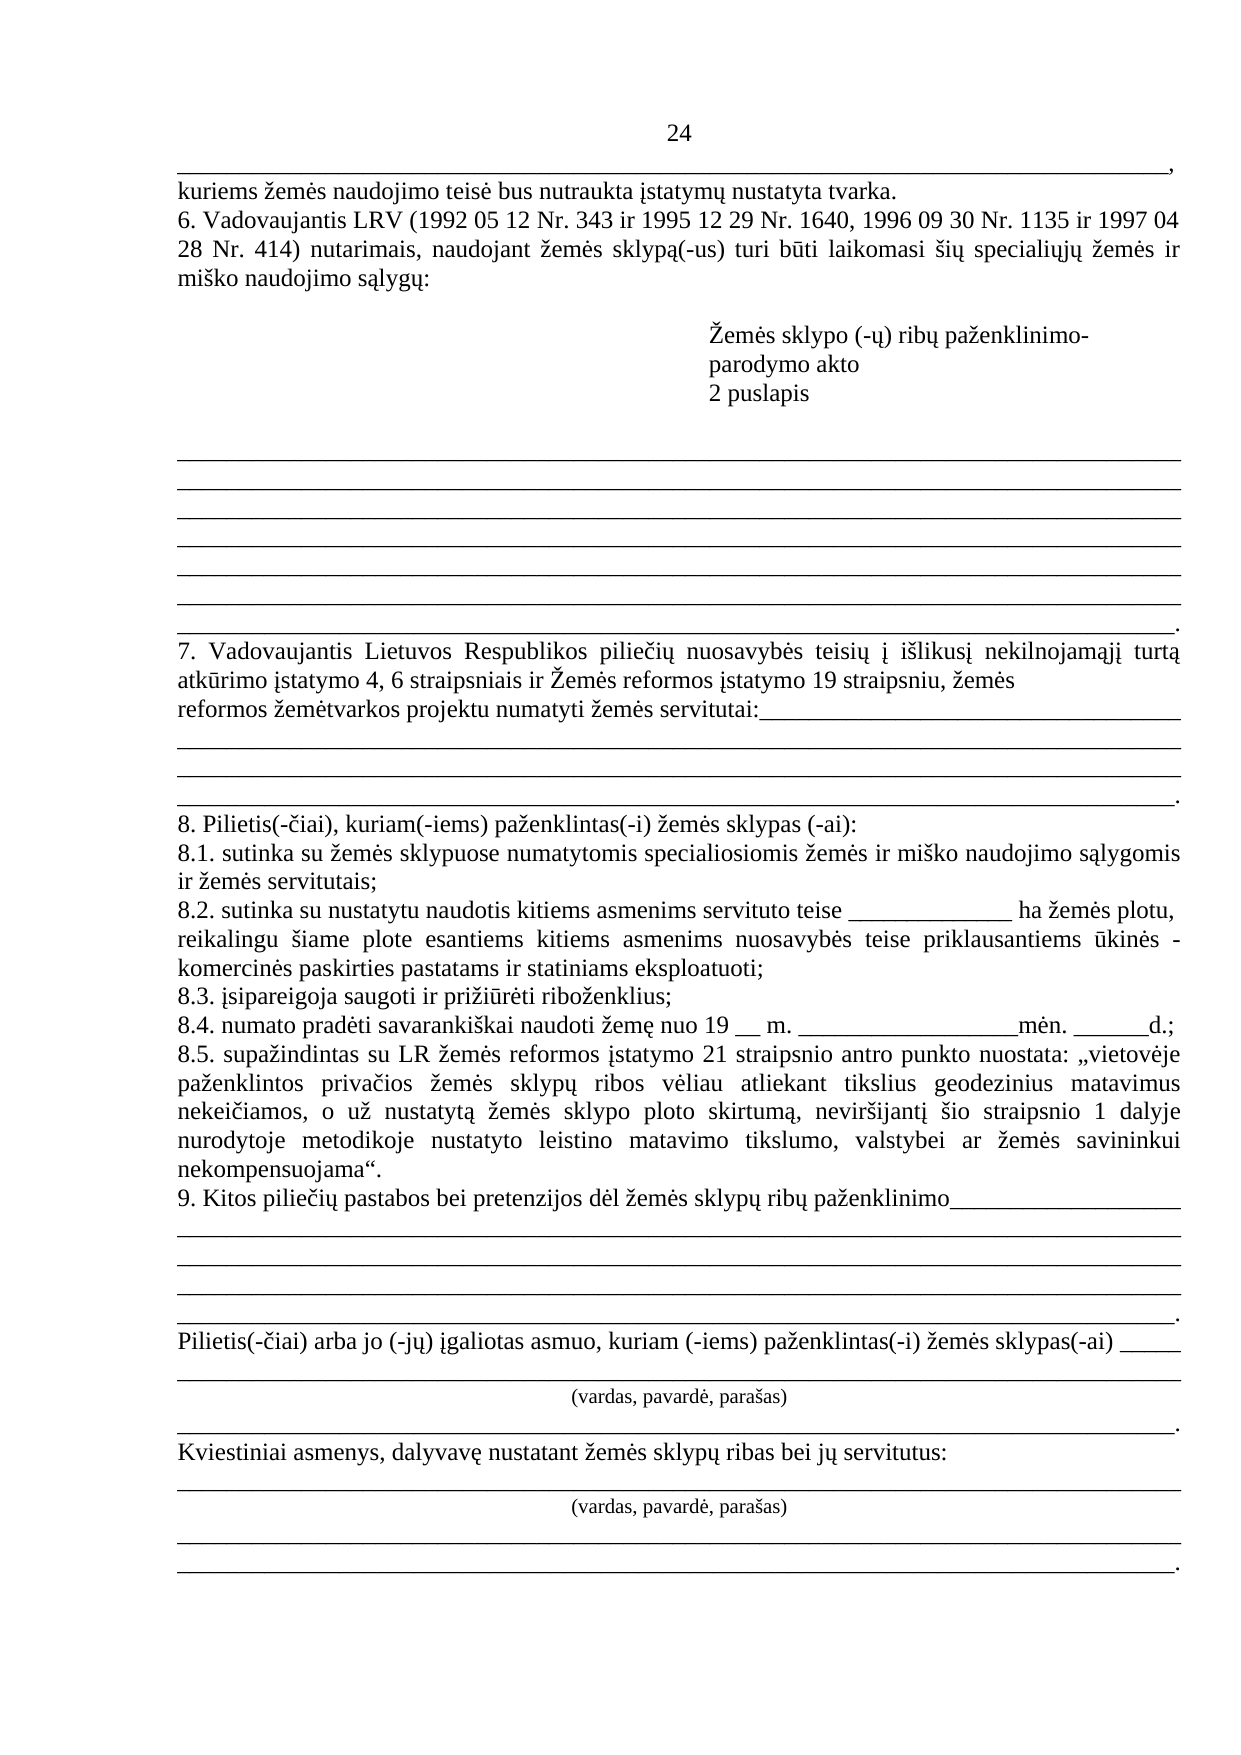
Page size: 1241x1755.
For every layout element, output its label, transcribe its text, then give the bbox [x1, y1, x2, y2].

text 8.4. numato pradėti savarankiškai naudoti žemę nuo 19 __ m. mėn. ______d.; [177, 1010, 1181, 1039]
text 7. Vadovaujantis Lietuvos Respublikos piliečių nuosavybės teisių į išlikusį nekilnojamąjį turtą atkūrimo įstatymo 4, 6 straipsniais ir Žemės reformos įstatymo 19 straipsniu, žemės [177, 636, 1181, 694]
text . [177, 608, 1181, 636]
text 9. Kitos piliečių pastabos bei pretenzijos dėl žemės sklypų ribų paženklinimo [177, 1183, 1181, 1211]
text 8.1. sutinka su žemės sklypuose numatytomis specialiosiomis žemės ir miško naudojimo sąlygomis ir žemės servitutais; [177, 838, 1181, 895]
text . [177, 780, 1181, 809]
text Kviestiniai asmenys, dalyvavę nustatant žemės sklypų ribas bei jų servitutus: [177, 1437, 1181, 1465]
text Pilietis(-čiai) arba jo (-jų) įgaliotas asmuo, kuriam (-iems) paženklintas(-i) žemės sklypas(-ai) [177, 1326, 1181, 1355]
text (vardas, pavardė, parašas) [177, 1384, 1181, 1408]
text 8.5. supažindintas su LR žemės reformos įstatymo 21 straipsnio antro punkto nuostata: „vietovėje paženklintos privačios žemės sklypų ribos vėliau atliekant tikslius geodezinius matavimus nekeičiamos, o už nustatytą žemės sklypo ploto skirtumą, neviršijantį šio straipsnio 1 dalyje nurodytoje metodikoje nustatyto leistino matavimo tikslumo, valstybei ar žemės savininkui nekompensuojama“. [177, 1039, 1181, 1183]
text 2 puslapis [177, 378, 1181, 406]
text parodymo akto [177, 349, 1181, 378]
text 8.2. sutinka su nustatytu naudotis kitiems asmenims servituto teise ha žemės plotu, [177, 895, 1181, 924]
text reikalingu šiame plote esantiems kitiems asmenims nuosavybės teise priklausantiems ūkinės -komercinės paskirties pastatams ir statiniams eksploatuoti; [177, 924, 1181, 981]
text . [177, 1408, 1181, 1437]
text . [177, 1547, 1181, 1576]
text kuriems žemės naudojimo teisė bus nutraukta įstatymų nustatyta tvarka. [177, 176, 1181, 205]
text 8. Pilietis(-čiai), kuriam(-iems) paženklintas(-i) žemės sklypas (-ai): [177, 809, 1181, 838]
text , [177, 148, 1181, 176]
text (vardas, pavardė, parašas) [177, 1494, 1181, 1518]
text . [177, 1298, 1181, 1326]
text 6. Vadovaujantis LRV (1992 05 12 Nr. 343 ir 1995 12 29 Nr. 1640, 1996 09 30 Nr. 1135 ir 1997 04 28 Nr. 414) nutarimais, naudojant žemės sklypą(-us) turi būti laikomasi šių specialiųjų žemės ir miško naudojimo sąlygų: [177, 205, 1181, 291]
text Žemės sklypo (-ų) ribų paženklinimo- [177, 320, 1181, 349]
text 8.3. įsipareigoja saugoti ir prižiūrėti riboženklius; [177, 981, 1181, 1010]
text reformos žemėtvarkos projektu numatyti žemės servitutai: [177, 694, 1181, 723]
